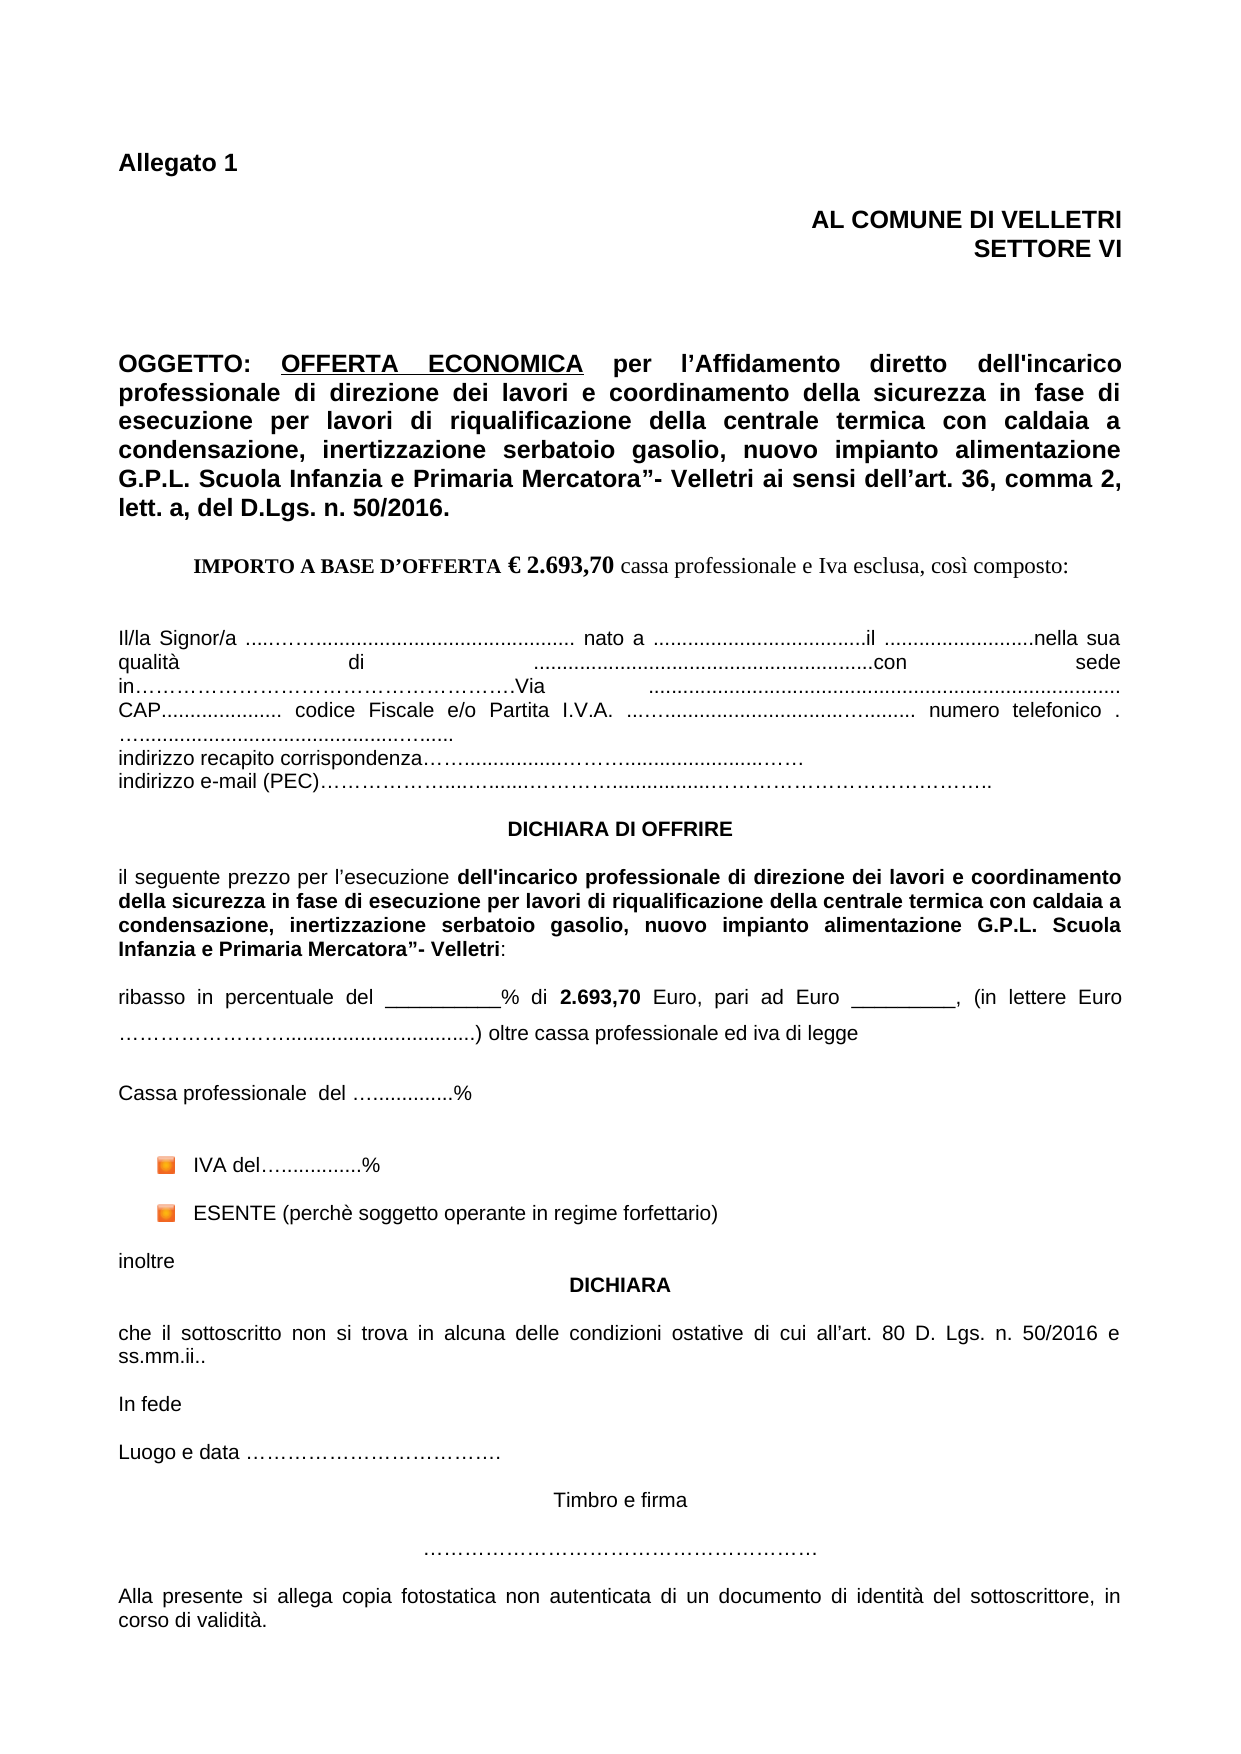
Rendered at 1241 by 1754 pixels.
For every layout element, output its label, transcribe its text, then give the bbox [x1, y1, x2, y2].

text DICHIARA DI OFFRIRE [118, 817, 1122, 841]
text indirizzo recapito corrispondenza…….................………........................…… [118, 745, 1122, 769]
picture [156, 1155, 175, 1174]
text Allegato 1 [118, 148, 1122, 176]
text Il/la Signor/a .....……............................................. nato a .....................................il ..........................nella sua qualità di ...........................................................con sede in……………………………………………….Via .................................................................................. CAP..................... codice Fiscale e/o Partita I.V.A. ...…...............................…......... numero telefonico .….............................................…...... [118, 626, 1122, 745]
list IVA del…..............% [156, 1153, 1122, 1177]
list ESENTE (perchè soggetto operante in regime forfettario) [156, 1201, 1122, 1224]
text SETTORE VI [118, 234, 1122, 263]
text che il sottoscritto non si trova in alcuna delle condizioni ostative di cui all’art. 80 D. Lgs. n. 50/2016 e ss.mm.ii.. [118, 1320, 1122, 1368]
text indirizzo e-mail (PEC)………………....….......………….................………………………………….. [118, 769, 1122, 793]
text il seguente prezzo per l’esecuzione dell'incarico professionale di direzione dei lavori e coordinamento della sicurezza in fase di esecuzione per lavori di riqualificazione della centrale termica con caldaia a condensazione, inertizzazione serbatoio gasolio, nuovo impianto alimentazione G.P.L. Scuola Infanzia e Primaria Mercatora”- Velletri: [118, 865, 1122, 961]
picture [156, 1203, 175, 1222]
text inoltre [118, 1248, 1122, 1272]
text Cassa professionale del …..............% [118, 1081, 1122, 1105]
text AL COMUNE DI VELLETRI [118, 205, 1122, 234]
text Alla presente si allega copia fotostatica non autenticata di un documento di identità del sottoscrittore, in corso di validità. [118, 1584, 1122, 1632]
text In fede [118, 1392, 1122, 1416]
text Timbro e firma [118, 1488, 1122, 1512]
text OGGETTO: OFFERTA ECONOMICA per l’Affidamento diretto dell'incarico professionale di direzione dei lavori e coordinamento della sicurezza in fase di esecuzione per lavori di riqualificazione della centrale termica con caldaia a condensazione, inertizzazione serbatoio gasolio, nuovo impianto alimentazione G.P.L. Scuola Infanzia e Primaria Mercatora”- Velletri ai sensi dell’art. 36, comma 2, lett. a, del D.Lgs. n. 50/2016. [118, 349, 1122, 521]
text IMPORTO A BASE D’OFFERTA € 2.693,70 cassa professionale e Iva esclusa, così composto: [193, 550, 1122, 579]
text ribasso in percentuale del __________% di 2.693,70 Euro, pari ad Euro _________, (in lettere Euro …………………….................................) oltre cassa professionale ed iva di legge [81, 985, 1122, 1045]
text DICHIARA [118, 1272, 1122, 1296]
text ………………………………………………… [118, 1536, 1122, 1560]
text Luogo e data ………………………………. [118, 1440, 1122, 1464]
